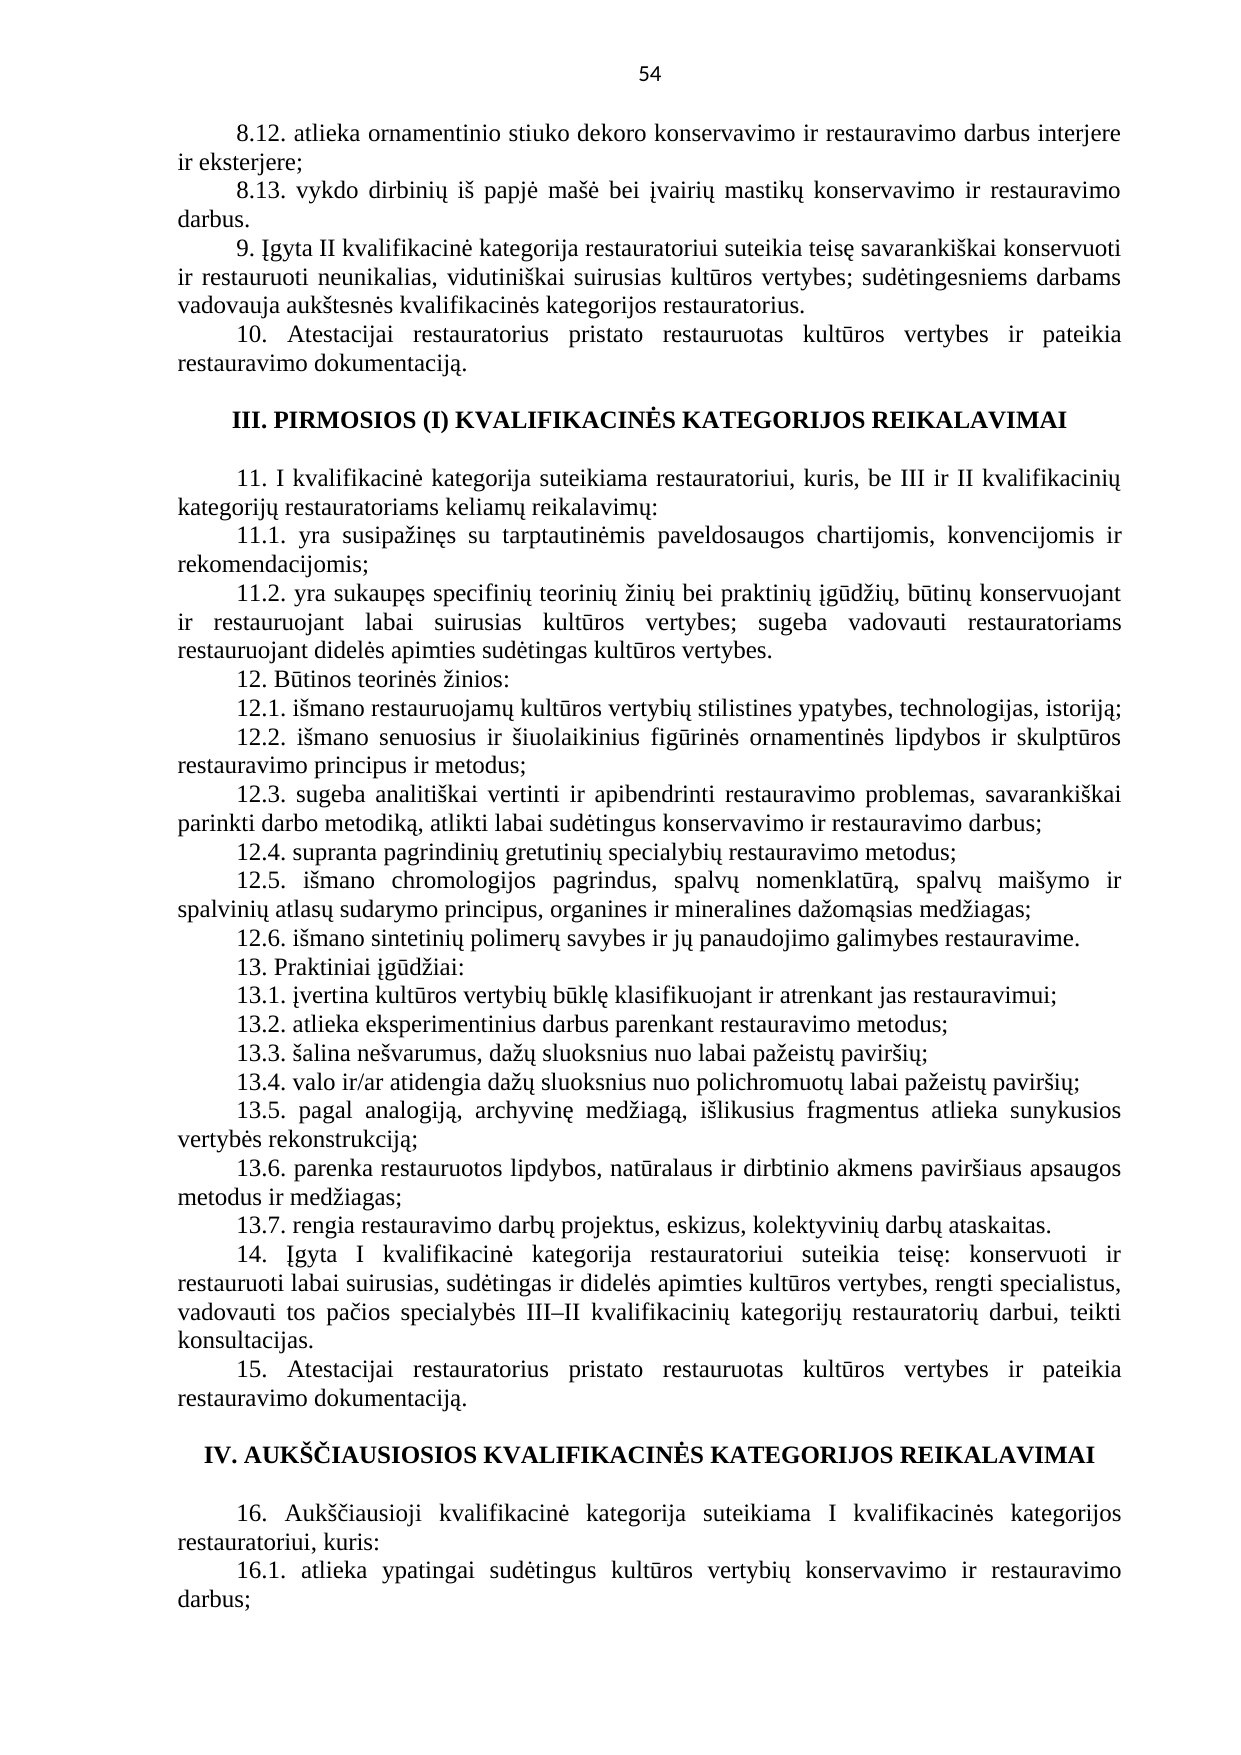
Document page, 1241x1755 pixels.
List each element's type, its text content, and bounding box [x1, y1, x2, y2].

text 12.2. išmano senuosius ir šiuolaikinius figūrinės ornamentinės lipdybos ir skulptūros restauravimo principus ir metodus; [177, 722, 1122, 779]
text 13.2. atlieka eksperimentinius darbus parenkant restauravimo metodus; [177, 1009, 1122, 1038]
text 12.1. išmano restauruojamų kultūros vertybių stilistines ypatybes, technologijas, istoriją; [177, 693, 1122, 722]
text 14. Įgyta I kvalifikacinė kategorija restauratoriui suteikia teisę: konservuoti ir restauruoti labai suirusias, sudėtingas ir didelės apimties kultūros vertybes, rengti specialistus, vadovauti tos pačios specialybės III–II kvalifikacinių kategorijų restauratorių darbui, teikti konsultacijas. [177, 1239, 1122, 1354]
text 13. Praktiniai įgūdžiai: [177, 952, 1122, 981]
text 16. Aukščiausioji kvalifikacinė kategorija suteikiama I kvalifikacinės kategorijos restauratoriui, kuris: [177, 1498, 1122, 1556]
text 13.4. valo ir/ar atidengia dažų sluoksnius nuo polichromuotų labai pažeistų paviršių; [177, 1067, 1122, 1096]
text 10. Atestacijai restauratorius pristato restauruotas kultūros vertybes ir pateikia restauravimo dokumentaciją. [177, 319, 1122, 377]
text 13.6. parenka restauruotos lipdybos, natūralaus ir dirbtinio akmens paviršiaus apsaugos metodus ir medžiagas; [177, 1153, 1122, 1211]
text 13.1. įvertina kultūros vertybių būklę klasifikuojant ir atrenkant jas restauravimui; [177, 981, 1122, 1009]
text 11. I kvalifikacinė kategorija suteikiama restauratoriui, kuris, be III ir II kvalifikacinių kategorijų restauratoriams keliamų reikalavimų: [177, 463, 1122, 521]
text 12.6. išmano sintetinių polimerų savybes ir jų panaudojimo galimybes restauravime. [177, 923, 1122, 952]
text 12.3. sugeba analitiškai vertinti ir apibendrinti restauravimo problemas, savarankiškai parinkti darbo metodiką, atlikti labai sudėtingus konservavimo ir restauravimo darbus; [177, 779, 1122, 837]
text 13.7. rengia restauravimo darbų projektus, eskizus, kolektyvinių darbų ataskaitas. [177, 1211, 1122, 1239]
text 12. Būtinos teorinės žinios: [177, 664, 1122, 693]
text 16.1. atlieka ypatingai sudėtingus kultūros vertybių konservavimo ir restauravimo darbus; [177, 1556, 1122, 1613]
text III. PIRMOSIOS (I) KVALIFIKACINĖS KATEGORIJOS REIKALAVIMAI [177, 406, 1122, 434]
text 13.3. šalina nešvarumus, dažų sluoksnius nuo labai pažeistų paviršių; [177, 1038, 1122, 1067]
text 8.12. atlieka ornamentinio stiuko dekoro konservavimo ir restauravimo darbus interjere ir eksterjere; [177, 118, 1122, 176]
text 11.2. yra sukaupęs specifinių teorinių žinių bei praktinių įgūdžių, būtinų konservuojant ir restauruojant labai suirusias kultūros vertybes; sugeba vadovauti restauratoriams restauruojant didelės apimties sudėtingas kultūros vertybes. [177, 578, 1122, 664]
text 15. Atestacijai restauratorius pristato restauruotas kultūros vertybes ir pateikia restauravimo dokumentaciją. [177, 1354, 1122, 1412]
text 13.5. pagal analogiją, archyvinę medžiagą, išlikusius fragmentus atlieka sunykusios vertybės rekonstrukciją; [177, 1096, 1122, 1153]
text 9. Įgyta II kvalifikacinė kategorija restauratoriui suteikia teisę savarankiškai konservuoti ir restauruoti neunikalias, vidutiniškai suirusias kultūros vertybes; sudėtingesniems darbams vadovauja aukštesnės kvalifikacinės kategorijos restauratorius. [177, 233, 1122, 319]
text 12.5. išmano chromologijos pagrindus, spalvų nomenklatūrą, spalvų maišymo ir spalvinių atlasų sudarymo principus, organines ir mineralines dažomąsias medžiagas; [177, 866, 1122, 923]
text 11.1. yra susipažinęs su tarptautinėmis paveldosaugos chartijomis, konvencijomis ir rekomendacijomis; [177, 521, 1122, 578]
text 12.4. supranta pagrindinių gretutinių specialybių restauravimo metodus; [177, 837, 1122, 866]
text 8.13. vykdo dirbinių iš papjė mašė bei įvairių mastikų konservavimo ir restauravimo darbus. [177, 176, 1122, 233]
text IV. AUKŠČIAUSIOSIOS KVALIFIKACINĖS KATEGORIJOS REIKALAVIMAI [177, 1441, 1122, 1469]
